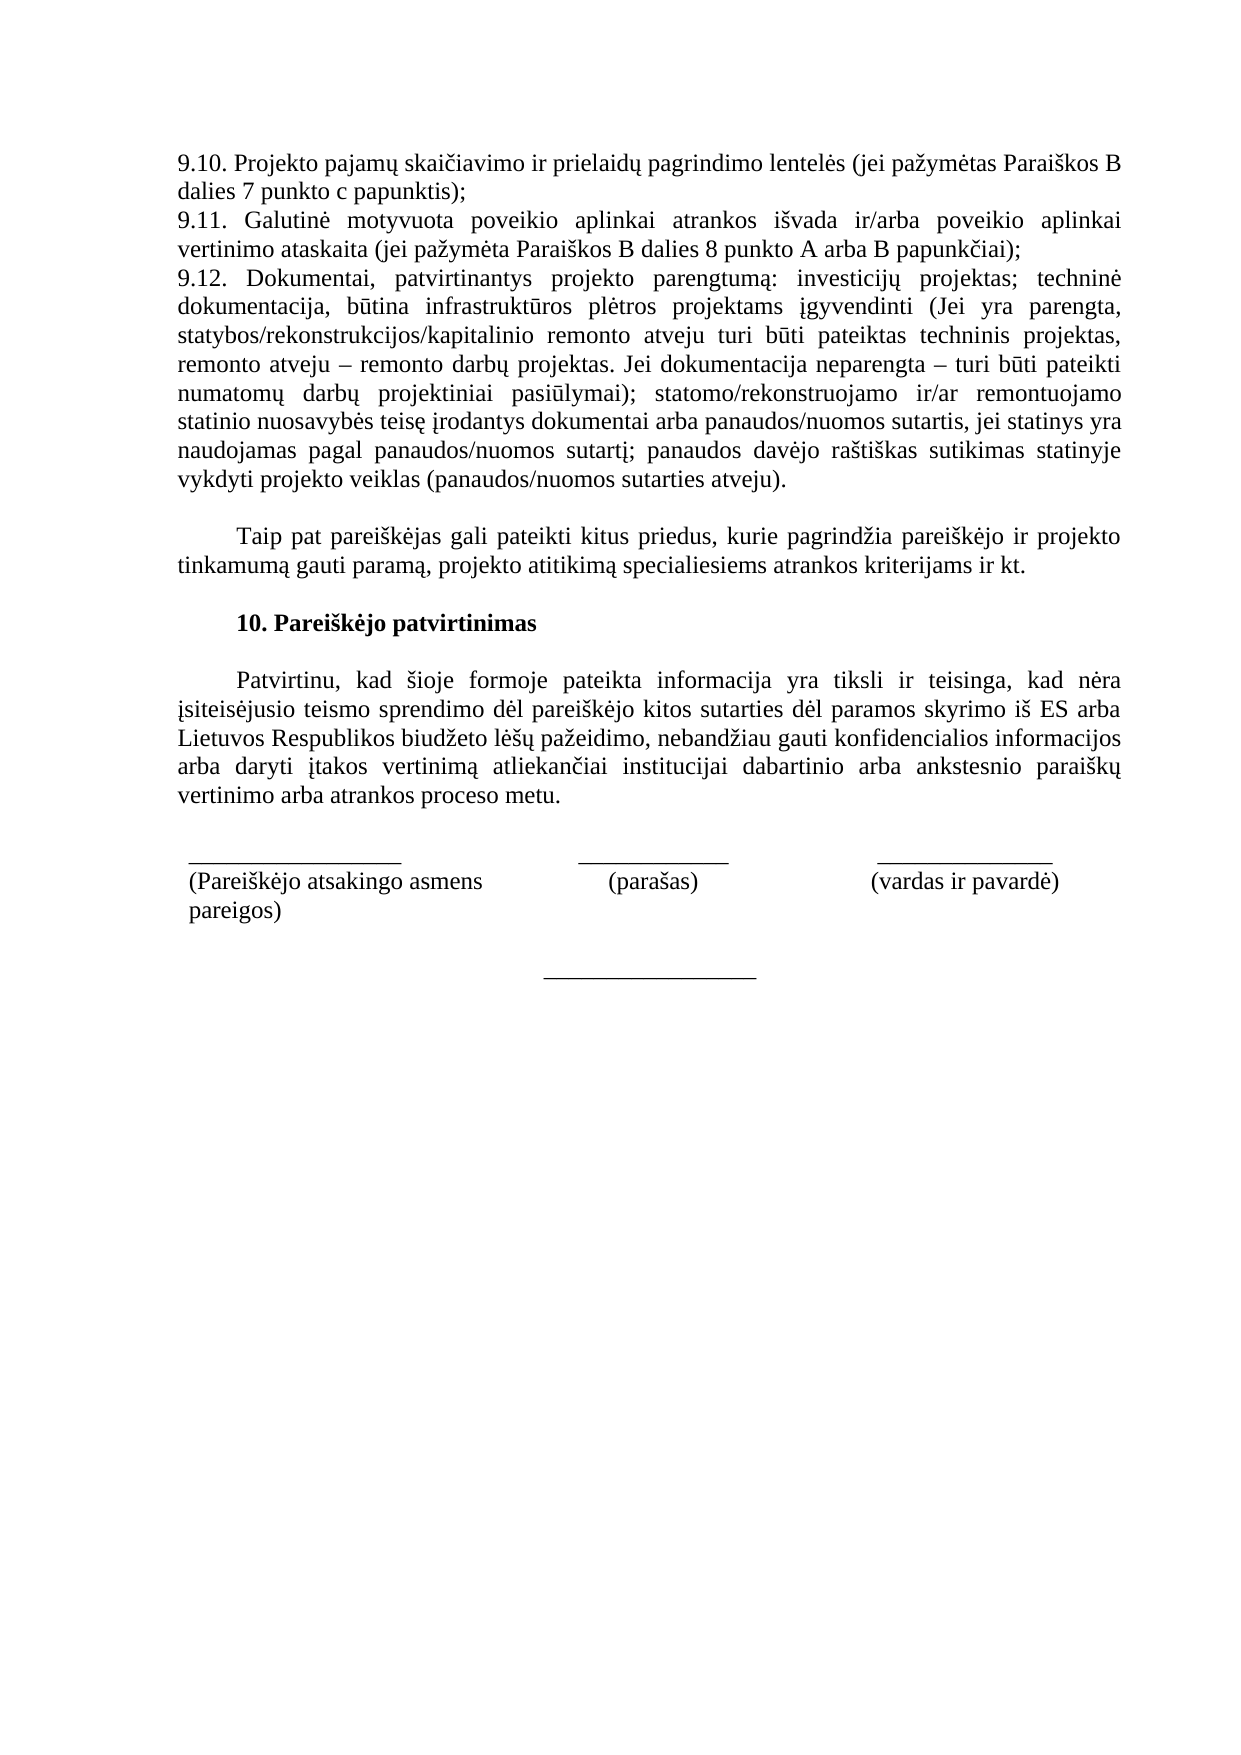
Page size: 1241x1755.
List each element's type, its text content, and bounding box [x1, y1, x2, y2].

text Patvirtinu, kad šioje formoje pateikta informacija yra tiksli ir teisinga, kad nėra įsiteisėjusio teismo sprendimo dėl pareiškėjo kitos sutarties dėl paramos skyrimo iš ES arba Lietuvos Respublikos biudžeto lėšų pažeidimo, nebandžiau gauti konfidencialios informacijos arba daryti įtakos vertinimą atliekančiai institucijai dabartinio arba ankstesnio paraiškų vertinimo arba atrankos proceso metu. [177, 665, 1122, 809]
text _________________ [177, 953, 1122, 981]
text 9.12. Dokumentai, patvirtinantys projekto parengtumą: investicijų projektas; techninė dokumentacija, būtina infrastruktūros plėtros projektams įgyvendinti (Jei yra parengta, statybos/rekonstrukcijos/kapitalinio remonto atveju turi būti pateiktas techninis projektas, remonto atveju – remonto darbų projektas. Jei dokumentacija neparengta – turi būti pateikti numatomų darbų projektiniai pasiūlymai); statomo/rekonstruojamo ir/ar remontuojamo statinio nuosavybės teisę įrodantys dokumentai arba panaudos/nuomos sutartis, jei statinys yra naudojamas pagal panaudos/nuomos sutartį; panaudos davėjo raštiškas sutikimas statinyje vykdyti projekto veiklas (panaudos/nuomos sutarties atveju). [177, 263, 1122, 493]
table_header ____________ (parašas) [499, 838, 808, 924]
text Taip pat pareiškėjas gali pateikti kitus priedus, kurie pagrindžia pareiškėjo ir projekto tinkamumą gauti paramą, projekto atitikimą specialiesiems atrankos kriterijams ir kt. [177, 521, 1122, 579]
text 9.10. Projekto pajamų skaičiavimo ir prielaidų pagrindimo lentelės (jei pažymėtas Paraiškos B dalies 7 punkto c papunktis); [177, 148, 1122, 205]
table_header _________________ (Pareiškėjo atsakingo asmens pareigos) [177, 838, 498, 924]
text 10. Pareiškėjo patvirtinimas [177, 608, 1122, 636]
text 9.11. Galutinė motyvuota poveikio aplinkai atrankos išvada ir/arba poveikio aplinkai vertinimo ataskaita (jei pažymėta Paraiškos B dalies 8 punkto A arba B papunkčiai); [177, 205, 1122, 263]
table_header ______________ (vardas ir pavardė) [808, 838, 1122, 924]
